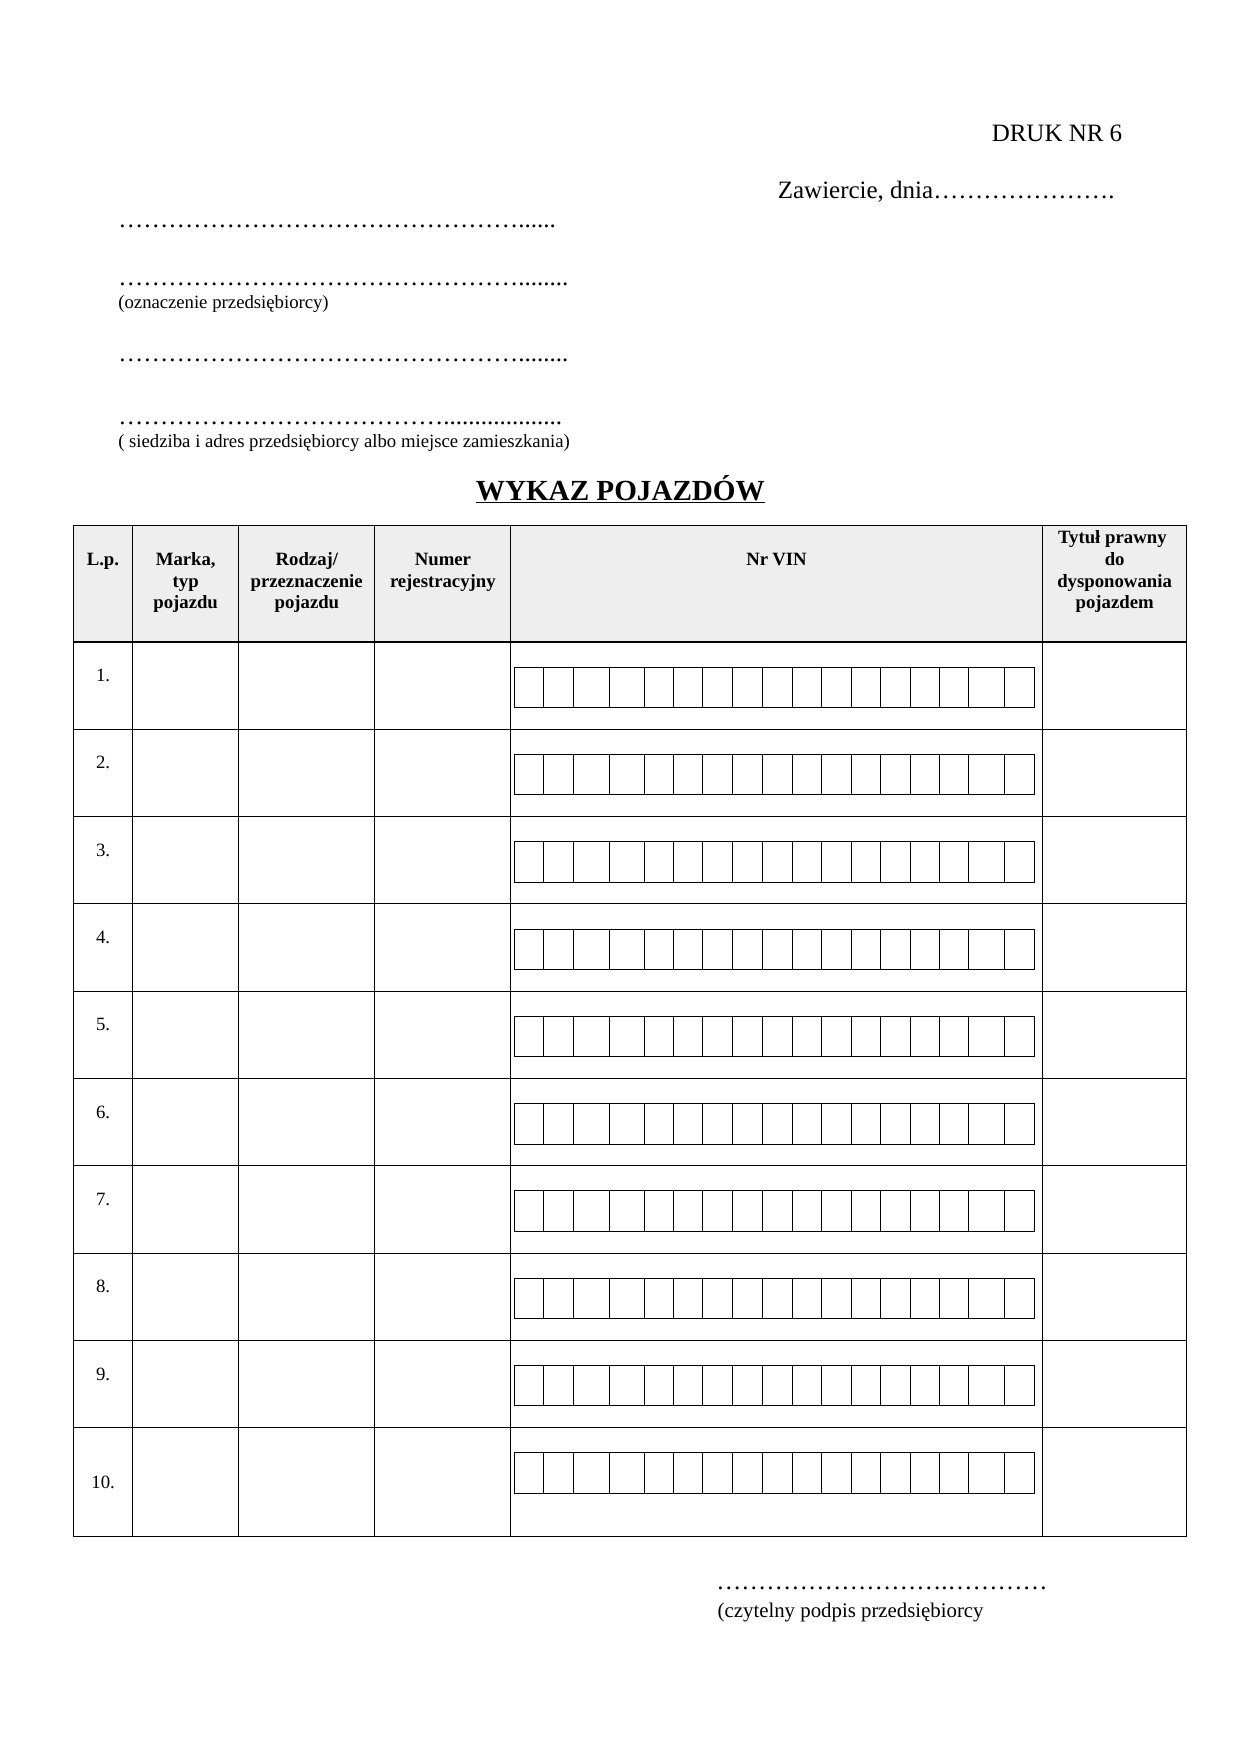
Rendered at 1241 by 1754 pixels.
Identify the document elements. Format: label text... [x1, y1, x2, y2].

table_header [610, 1279, 644, 1318]
table_header [674, 1017, 702, 1056]
table_header [1005, 1366, 1034, 1405]
table_cell [375, 1428, 510, 1536]
table_header [940, 842, 968, 882]
table_cell [133, 643, 238, 729]
table_cell [375, 730, 510, 816]
table_cell [133, 1166, 238, 1252]
table_header [822, 1017, 851, 1056]
table_header [544, 1453, 573, 1493]
table_header [703, 755, 732, 794]
table_cell [375, 992, 510, 1078]
table_cell [1043, 817, 1186, 903]
table_header [881, 842, 910, 882]
table_header [610, 668, 644, 707]
table_header [881, 1104, 910, 1143]
table_header [544, 930, 573, 969]
table_cell [511, 904, 1042, 991]
table_header [645, 842, 673, 882]
table_header [911, 755, 939, 794]
table_cell [1043, 1428, 1186, 1536]
table_cell [511, 992, 1042, 1078]
table_cell [239, 1254, 374, 1340]
table_cell [133, 730, 238, 816]
table_header [733, 755, 762, 794]
table_header [703, 1191, 732, 1231]
table_cell [239, 1166, 374, 1252]
table_header [645, 1453, 673, 1493]
table_header [763, 1017, 792, 1056]
table_header [515, 1279, 543, 1318]
table_header [645, 755, 673, 794]
table_header [822, 930, 851, 969]
table_cell [511, 1254, 1042, 1340]
table_cell [239, 643, 374, 729]
table_header [733, 1017, 762, 1056]
table_header [674, 1191, 702, 1231]
table_header [733, 1191, 762, 1231]
table_header [544, 1104, 573, 1143]
table_header [515, 930, 543, 969]
table_cell [133, 1079, 238, 1165]
table_cell [133, 1428, 238, 1536]
table_header [574, 1104, 609, 1143]
table_cell 3. [74, 817, 132, 903]
text DRUK NR 6 [118, 118, 1122, 147]
table_header [793, 1104, 821, 1143]
table_cell [1043, 1341, 1186, 1427]
table_header Tytuł prawny do dysponowania pojazdem [1043, 526, 1186, 641]
table_cell [375, 1166, 510, 1252]
table_header [852, 1453, 880, 1493]
table_header [852, 1191, 880, 1231]
table_cell [1043, 1166, 1186, 1252]
table_header [822, 1279, 851, 1318]
table_header [911, 1104, 939, 1143]
table_cell [133, 904, 238, 991]
table_header [969, 930, 1004, 969]
table_header [1005, 1017, 1034, 1056]
table_header [733, 1104, 762, 1143]
table_header [763, 1279, 792, 1318]
table_header [645, 930, 673, 969]
table_header [940, 1279, 968, 1318]
text …………………………………………........ [118, 262, 1122, 291]
table_header [852, 1366, 880, 1405]
table_header [763, 1366, 792, 1405]
table_cell [239, 1079, 374, 1165]
table_header [911, 1366, 939, 1405]
table_header [911, 1453, 939, 1493]
table_header [674, 755, 702, 794]
table_cell 10. [74, 1428, 132, 1536]
table_header [940, 755, 968, 794]
table_header [674, 1453, 702, 1493]
table_cell 2. [74, 730, 132, 816]
table_header [574, 1279, 609, 1318]
table_header [544, 842, 573, 882]
table_cell [1043, 730, 1186, 816]
table_header [911, 842, 939, 882]
table_header [969, 1104, 1004, 1143]
table_header [822, 1104, 851, 1143]
table_header [793, 1191, 821, 1231]
table_header [574, 668, 609, 707]
table_header [969, 1453, 1004, 1493]
table_cell [511, 1166, 1042, 1252]
table_header [574, 1366, 609, 1405]
table_header [969, 1366, 1004, 1405]
table_cell [239, 730, 374, 816]
table_header [763, 1191, 792, 1231]
table_header [763, 1453, 792, 1493]
table_header [822, 1453, 851, 1493]
table_header [881, 1453, 910, 1493]
table_header [969, 668, 1004, 707]
table_cell [511, 730, 1042, 816]
table_header [645, 1279, 673, 1318]
table_header [763, 668, 792, 707]
table_header [822, 1191, 851, 1231]
table_header [703, 1453, 732, 1493]
table_header [515, 1017, 543, 1056]
table_cell [511, 1428, 1042, 1536]
table_cell [239, 1341, 374, 1427]
table_header [940, 930, 968, 969]
table_cell [1043, 992, 1186, 1078]
table_header [822, 755, 851, 794]
table_cell [375, 1079, 510, 1165]
table_header [645, 1104, 673, 1143]
table_cell [239, 1428, 374, 1536]
table_header [733, 930, 762, 969]
table_cell [1043, 904, 1186, 991]
table_header [515, 668, 543, 707]
table_header [733, 1366, 762, 1405]
table_header [940, 1017, 968, 1056]
table_header [703, 668, 732, 707]
table_cell [239, 817, 374, 903]
table_cell [239, 904, 374, 991]
table_header [911, 1279, 939, 1318]
table_cell [133, 817, 238, 903]
table_header [911, 668, 939, 707]
table_header [852, 1104, 880, 1143]
table_header [1005, 1453, 1034, 1493]
table_cell [375, 904, 510, 991]
text Zawiercie, dnia…………………. [118, 176, 1122, 204]
table_header [1005, 755, 1034, 794]
table_header [1005, 842, 1034, 882]
table_cell 5. [74, 992, 132, 1078]
table_header [645, 1191, 673, 1231]
table_header [515, 1104, 543, 1143]
table_header [940, 1453, 968, 1493]
table_header [703, 1366, 732, 1405]
table_header [674, 1279, 702, 1318]
table_header [793, 842, 821, 882]
table_header [881, 1279, 910, 1318]
table_header [733, 1279, 762, 1318]
table_header [852, 930, 880, 969]
table_header [969, 842, 1004, 882]
table_header [822, 1366, 851, 1405]
table_header [881, 1366, 910, 1405]
table_header [793, 668, 821, 707]
table_header [881, 755, 910, 794]
table_header [544, 1191, 573, 1231]
table_header [645, 668, 673, 707]
table_header [733, 842, 762, 882]
text ( siedziba i adres przedsiębiorcy albo miejsce zamieszkania) [118, 429, 1122, 451]
table_cell [375, 643, 510, 729]
table_header [763, 1104, 792, 1143]
table_header [940, 668, 968, 707]
table_header [793, 1279, 821, 1318]
table_header [940, 1366, 968, 1405]
table_header [822, 842, 851, 882]
table_header [793, 1017, 821, 1056]
table_header [574, 1017, 609, 1056]
table_cell 1. [74, 643, 132, 729]
table_header [515, 755, 543, 794]
table_header [703, 1104, 732, 1143]
table_header [881, 1017, 910, 1056]
table_header [852, 1017, 880, 1056]
table_header [911, 930, 939, 969]
table_header [515, 842, 543, 882]
table_header [822, 668, 851, 707]
table_header [911, 1017, 939, 1056]
text …………………………………………...... [118, 204, 1122, 233]
table_cell [1043, 1079, 1186, 1165]
table_header [733, 668, 762, 707]
table_cell [1043, 1254, 1186, 1340]
table_header [852, 755, 880, 794]
table_header [674, 668, 702, 707]
table_cell [375, 817, 510, 903]
table_header [703, 842, 732, 882]
table_header [703, 1017, 732, 1056]
table_header [940, 1104, 968, 1143]
table_cell [133, 1341, 238, 1427]
table_header [515, 1191, 543, 1231]
table_header [1005, 668, 1034, 707]
table_cell [133, 992, 238, 1078]
table_cell [375, 1341, 510, 1427]
table_header [793, 755, 821, 794]
table_header [793, 930, 821, 969]
table_cell [133, 1254, 238, 1340]
table_header [674, 1104, 702, 1143]
table_cell 8. [74, 1254, 132, 1340]
table_header Marka, typ pojazdu [133, 526, 238, 641]
table_header [610, 930, 644, 969]
table_header [544, 1366, 573, 1405]
table_header [610, 755, 644, 794]
table_header Nr VIN [511, 526, 1042, 641]
table_header [610, 1191, 644, 1231]
table_header [940, 1191, 968, 1231]
table_header [574, 1191, 609, 1231]
table_header [1005, 1104, 1034, 1143]
table_header [610, 1104, 644, 1143]
table_header [881, 668, 910, 707]
text ……………………….………… [118, 1566, 1122, 1594]
table_header [610, 842, 644, 882]
table_header [852, 668, 880, 707]
table_cell [511, 1341, 1042, 1427]
table_header [574, 930, 609, 969]
table_cell [1043, 643, 1186, 729]
text …………………………………................... [118, 401, 1122, 429]
table_header [515, 1366, 543, 1405]
table_header [969, 1279, 1004, 1318]
table_header [969, 1191, 1004, 1231]
table_header [610, 1366, 644, 1405]
table_header Numer rejestracyjny [375, 526, 510, 641]
table_header [793, 1453, 821, 1493]
table_cell 6. [74, 1079, 132, 1165]
table_header [852, 842, 880, 882]
table_header [703, 930, 732, 969]
table_header [544, 1017, 573, 1056]
table_header [1005, 1279, 1034, 1318]
table_header [703, 1279, 732, 1318]
table_header [763, 755, 792, 794]
table_cell [239, 992, 374, 1078]
table_header [852, 1279, 880, 1318]
table_header L.p. [74, 526, 132, 641]
table_cell 7. [74, 1166, 132, 1252]
table_cell [511, 817, 1042, 903]
table_header [911, 1191, 939, 1231]
table_header [881, 1191, 910, 1231]
table_header [610, 1017, 644, 1056]
text …………………………………………........ [118, 334, 1122, 401]
text WYKAZ POJAZDÓW [118, 473, 1122, 506]
table_header [674, 930, 702, 969]
table_cell [511, 643, 1042, 729]
table_header [733, 1453, 762, 1493]
table_header [610, 1453, 644, 1493]
text (oznaczenie przedsiębiorcy) [118, 291, 1122, 312]
table_cell 9. [74, 1341, 132, 1427]
table_header [515, 1453, 543, 1493]
table_header [881, 930, 910, 969]
table_header [763, 930, 792, 969]
table_header Rodzaj/ przeznaczenie pojazdu [239, 526, 374, 641]
table_header [544, 1279, 573, 1318]
table_header [574, 1453, 609, 1493]
table_header [793, 1366, 821, 1405]
table_header [544, 755, 573, 794]
text (czytelny podpis przedsiębiorcy [118, 1594, 1122, 1623]
table_cell [511, 1079, 1042, 1165]
table_header [763, 842, 792, 882]
table_header [544, 668, 573, 707]
table_header [574, 755, 609, 794]
table_header [645, 1017, 673, 1056]
table_header [574, 842, 609, 882]
table_header [1005, 1191, 1034, 1231]
table_header [674, 1366, 702, 1405]
table_cell [375, 1254, 510, 1340]
table_header [645, 1366, 673, 1405]
table_cell 4. [74, 904, 132, 991]
table_header [674, 842, 702, 882]
table_header [1005, 930, 1034, 969]
table_header [969, 1017, 1004, 1056]
table_header [969, 755, 1004, 794]
